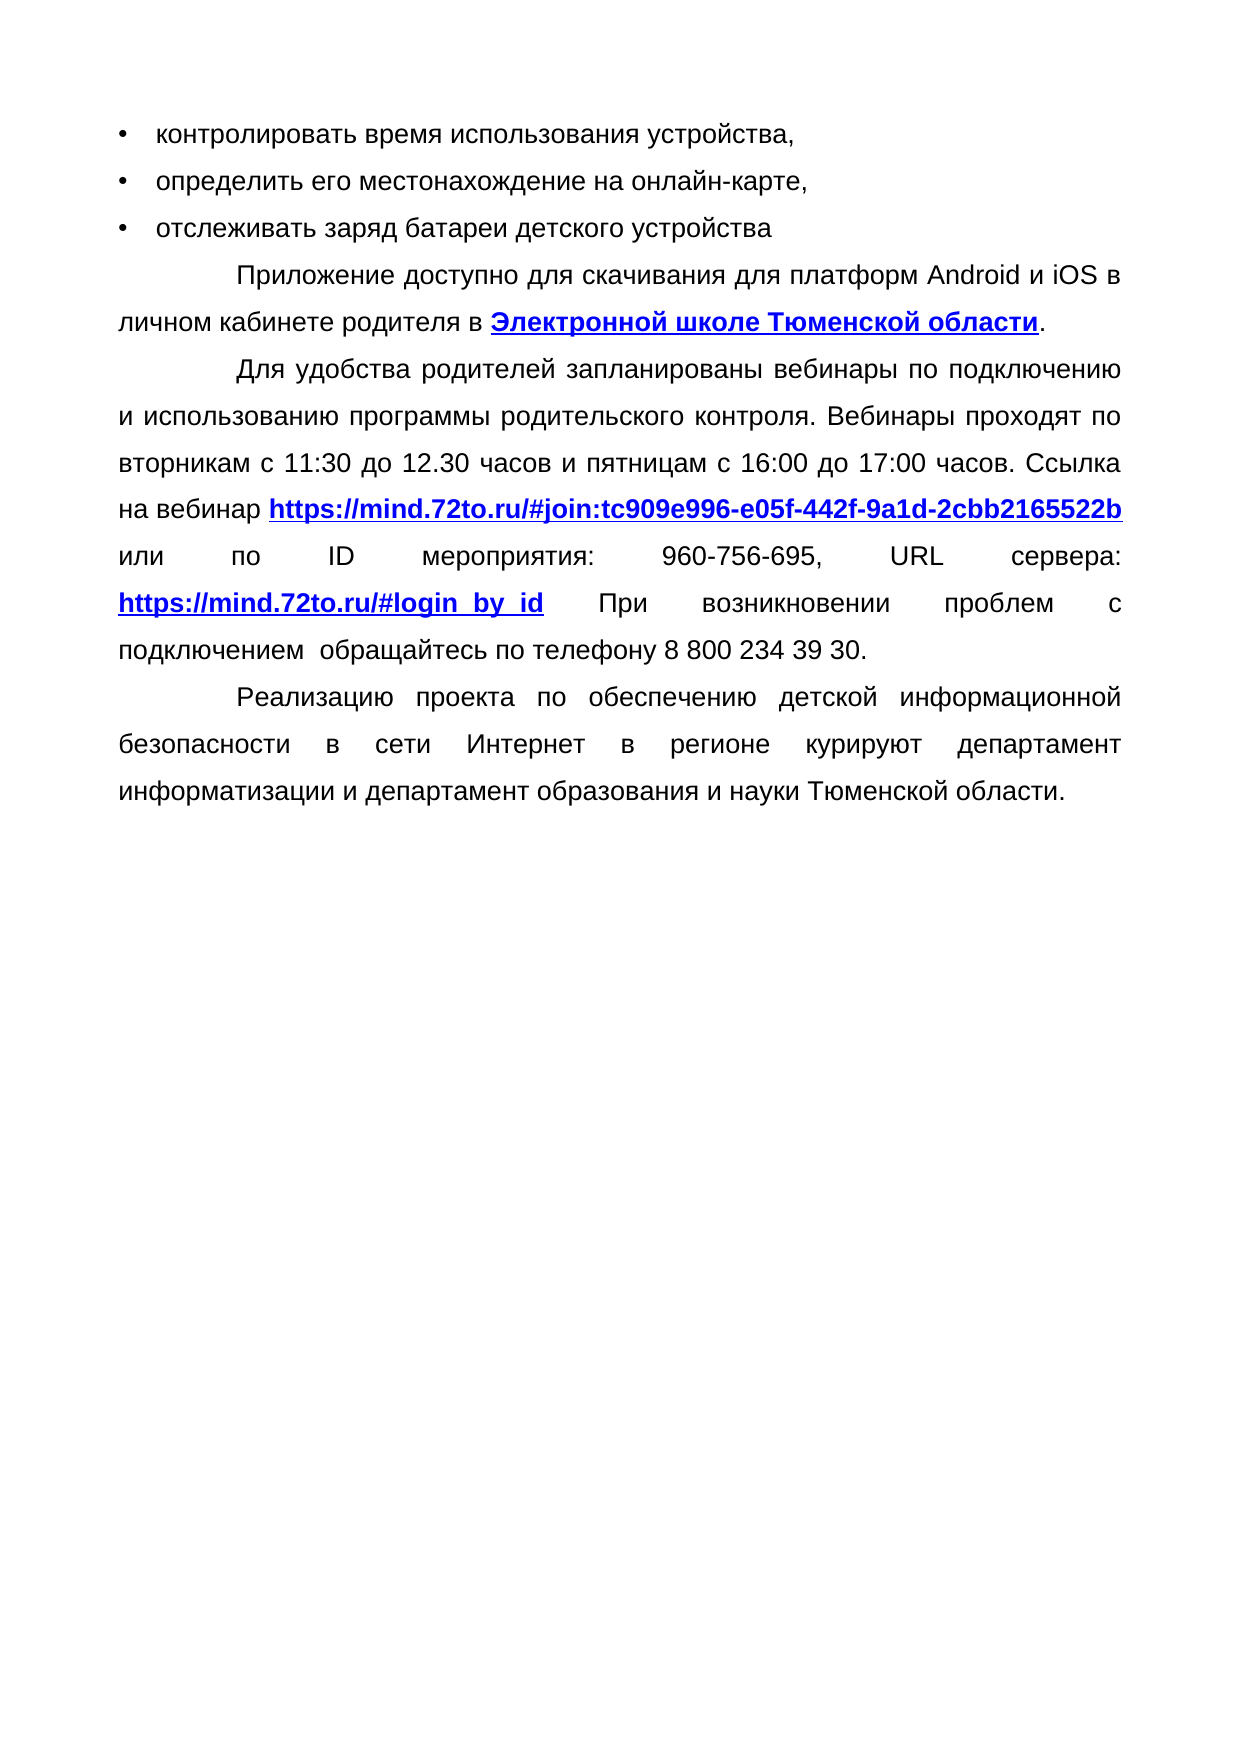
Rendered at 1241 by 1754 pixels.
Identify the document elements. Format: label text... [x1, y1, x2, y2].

text Реализацию проекта по обеспечению детской информационной безопасности в сети Интернет в регионе курируют департамент информатизации и департамент образования и науки Тюменской области. [118, 681, 1122, 806]
list отслеживать заряд батареи детского устройства [81, 212, 1122, 243]
text Для удобства родителей запланированы вебинары по подключению и использованию программы родительского контроля. Вебинары проходят по вторникам с 11:30 до 12.30 часов и пятницам с 16:00 до 17:00 часов. Ссылка на вебинар https://mind.72to.ru/#join:tc909e996-e05f-442f-9a1d-2cbb2165522b или по ID мероприятия: 960-756-695, URL сервера: https://mind.72to.ru/#login_by_id При возникновении проблем с подключением обращайтесь по телефону 8 800 234 39 30. [118, 353, 1122, 665]
list определить его местонахождение на онлайн-карте, [81, 165, 1122, 196]
list контролировать время использования устройства, [81, 118, 1122, 149]
text Приложение доступно для скачивания для платформ Android и iOS в личном кабинете родителя в Электронной школе Тюменской области. [118, 259, 1122, 337]
